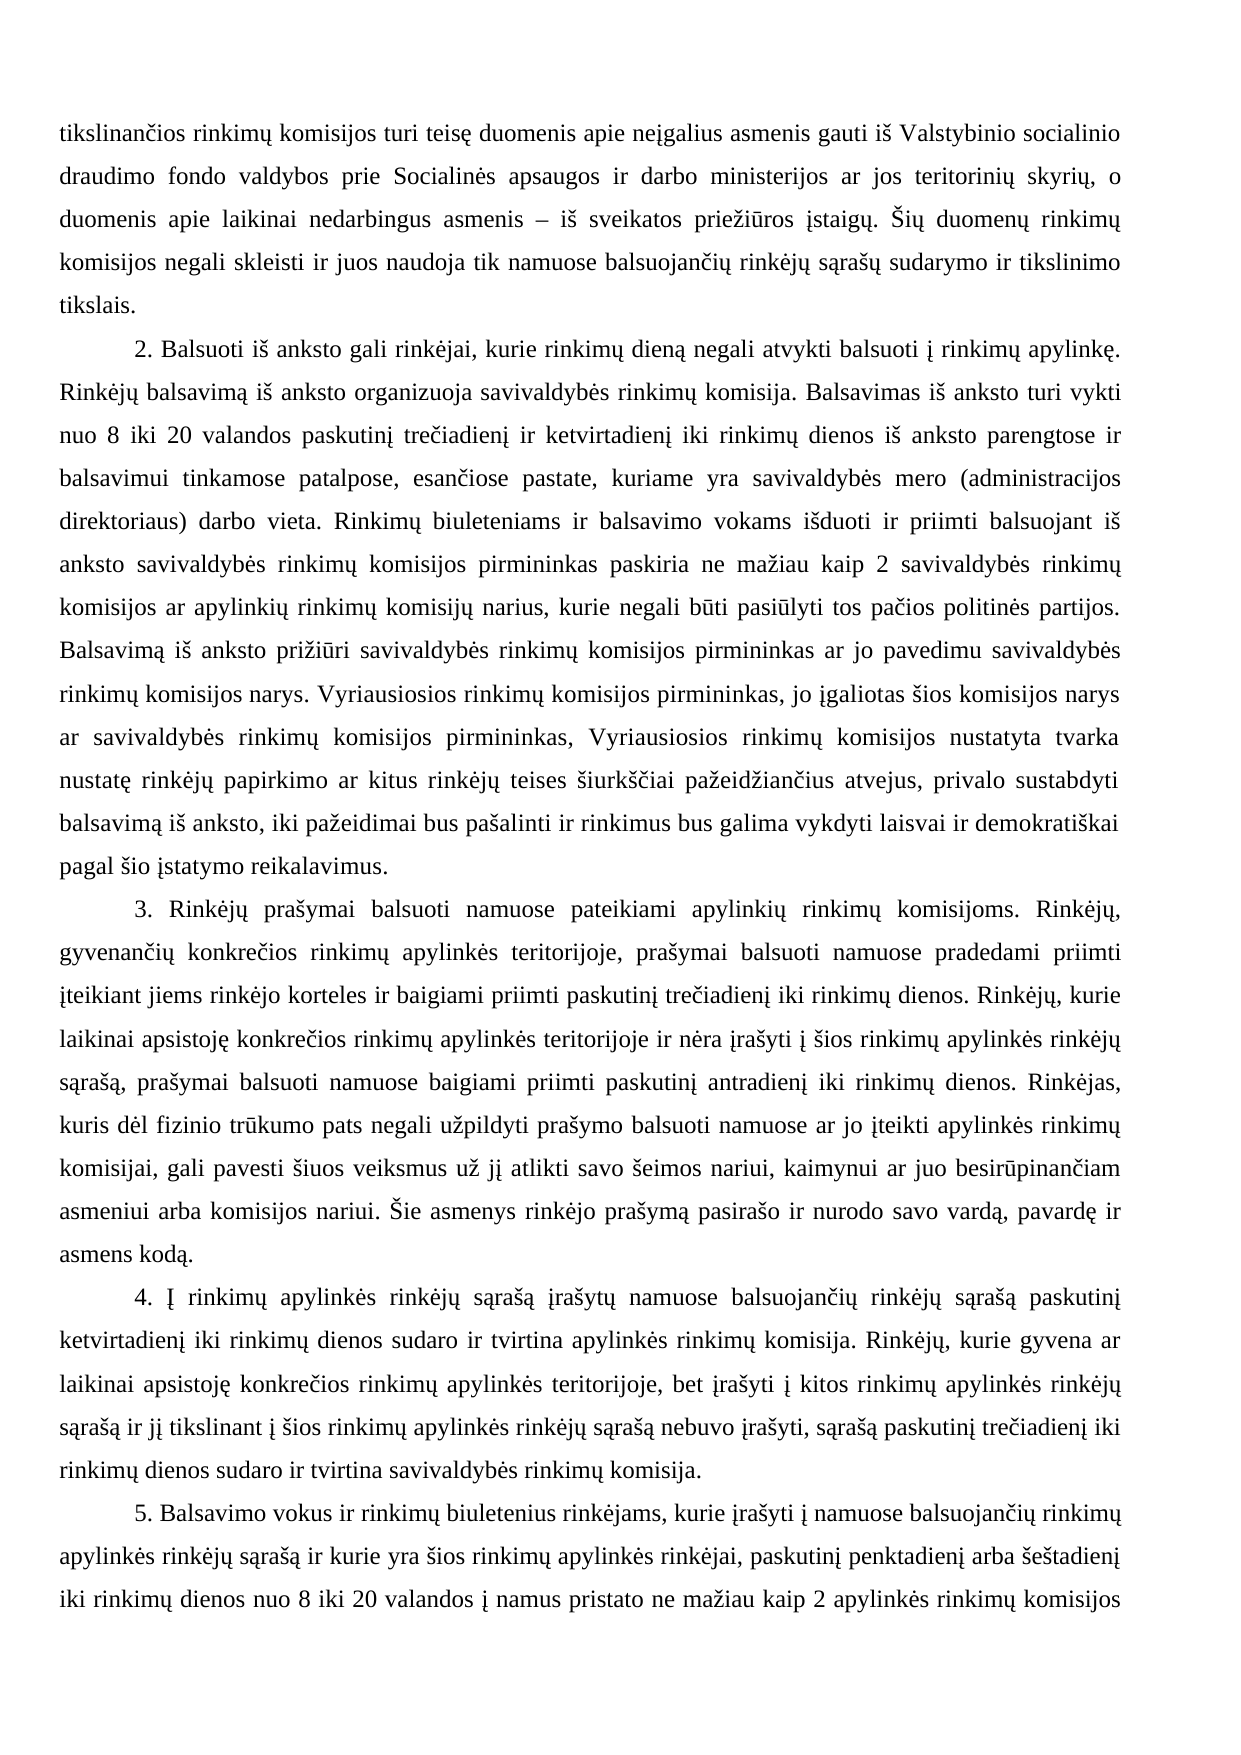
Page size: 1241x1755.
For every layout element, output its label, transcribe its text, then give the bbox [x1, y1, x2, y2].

text 3. Rinkėjų prašymai balsuoti namuose pateikiami apylinkių rinkimų komisijoms. Rinkėjų, gyvenančių konkrečios rinkimų apylinkės teritorijoje, prašymai balsuoti namuose pradedami priimti įteikiant jiems rinkėjo korteles ir baigiami priimti paskutinį trečiadienį iki rinkimų dienos. Rinkėjų, kurie laikinai apsistoję konkrečios rinkimų apylinkės teritorijoje ir nėra įrašyti į šios rinkimų apylinkės rinkėjų sąrašą, prašymai balsuoti namuose baigiami priimti paskutinį antradienį iki rinkimų dienos. Rinkėjas, kuris dėl fizinio trūkumo pats negali užpildyti prašymo balsuoti namuose ar jo įteikti apylinkės rinkimų komisijai, gali pavesti šiuos veiksmus už jį atlikti savo šeimos nariui, kaimynui ar juo besirūpinančiam asmeniui arba komisijos nariui. Šie asmenys rinkėjo prašymą pasirašo ir nurodo savo vardą, pavardę ir asmens kodą. [59, 894, 1122, 1268]
text 4. Į rinkimų apylinkės rinkėjų sąrašą įrašytų namuose balsuojančių rinkėjų sąrašą paskutinį ketvirtadienį iki rinkimų dienos sudaro ir tvirtina apylinkės rinkimų komisija. Rinkėjų, kurie gyvena ar laikinai apsistoję konkrečios rinkimų apylinkės teritorijoje, bet įrašyti į kitos rinkimų apylinkės rinkėjų sąrašą ir jį tikslinant į šios rinkimų apylinkės rinkėjų sąrašą nebuvo įrašyti, sąrašą paskutinį trečiadienį iki rinkimų dienos sudaro ir tvirtina savivaldybės rinkimų komisija. [59, 1282, 1122, 1484]
text 2. Balsuoti iš anksto gali rinkėjai, kurie rinkimų dieną negali atvykti balsuoti į rinkimų apylinkę. Rinkėjų balsavimą iš anksto organizuoja savivaldybės rinkimų komisija. Balsavimas iš anksto turi vykti nuo 8 iki 20 valandos paskutinį trečiadienį ir ketvirtadienį iki rinkimų dienos iš anksto parengtose ir balsavimui tinkamose patalpose, esančiose pastate, kuriame yra savivaldybės mero (administracijos direktoriaus) darbo vieta. Rinkimų biuleteniams ir balsavimo vokams išduoti ir priimti balsuojant iš anksto savivaldybės rinkimų komisijos pirmininkas paskiria ne mažiau kaip 2 savivaldybės rinkimų komisijos ar apylinkių rinkimų komisijų narius, kurie negali būti pasiūlyti tos pačios politinės partijos. Balsavimą iš anksto prižiūri savivaldybės rinkimų komisijos pirmininkas ar jo pavedimu savivaldybės rinkimų komisijos narys. Vyriausiosios rinkimų komisijos pirmininkas, jo įgaliotas šios komisijos narys ar savivaldybės rinkimų komisijos pirmininkas, Vyriausiosios rinkimų komisijos nustatyta tvarka nustatę rinkėjų papirkimo ar kitus rinkėjų teises šiurkščiai pažeidžiančius atvejus, privalo sustabdyti balsavimą iš anksto, iki pažeidimai bus pašalinti ir rinkimus bus galima vykdyti laisvai ir demokratiškai pagal šio įstatymo reikalavimus. [59, 334, 1122, 880]
text 5. Balsavimo vokus ir rinkimų biuletenius rinkėjams, kurie įrašyti į namuose balsuojančių rinkimų apylinkės rinkėjų sąrašą ir kurie yra šios rinkimų apylinkės rinkėjai, paskutinį penktadienį arba šeštadienį iki rinkimų dienos nuo 8 iki 20 valandos į namus pristato ne mažiau kaip 2 apylinkės rinkimų komisijos [59, 1498, 1122, 1613]
text tikslinančios rinkimų komisijos turi teisę duomenis apie neįgalius asmenis gauti iš Valstybinio socialinio draudimo fondo valdybos prie Socialinės apsaugos ir darbo ministerijos ar jos teritorinių skyrių, o duomenis apie laikinai nedarbingus asmenis – iš sveikatos priežiūros įstaigų. Šių duomenų rinkimų komisijos negali skleisti ir juos naudoja tik namuose balsuojančių rinkėjų sąrašų sudarymo ir tikslinimo tikslais. [59, 118, 1122, 319]
